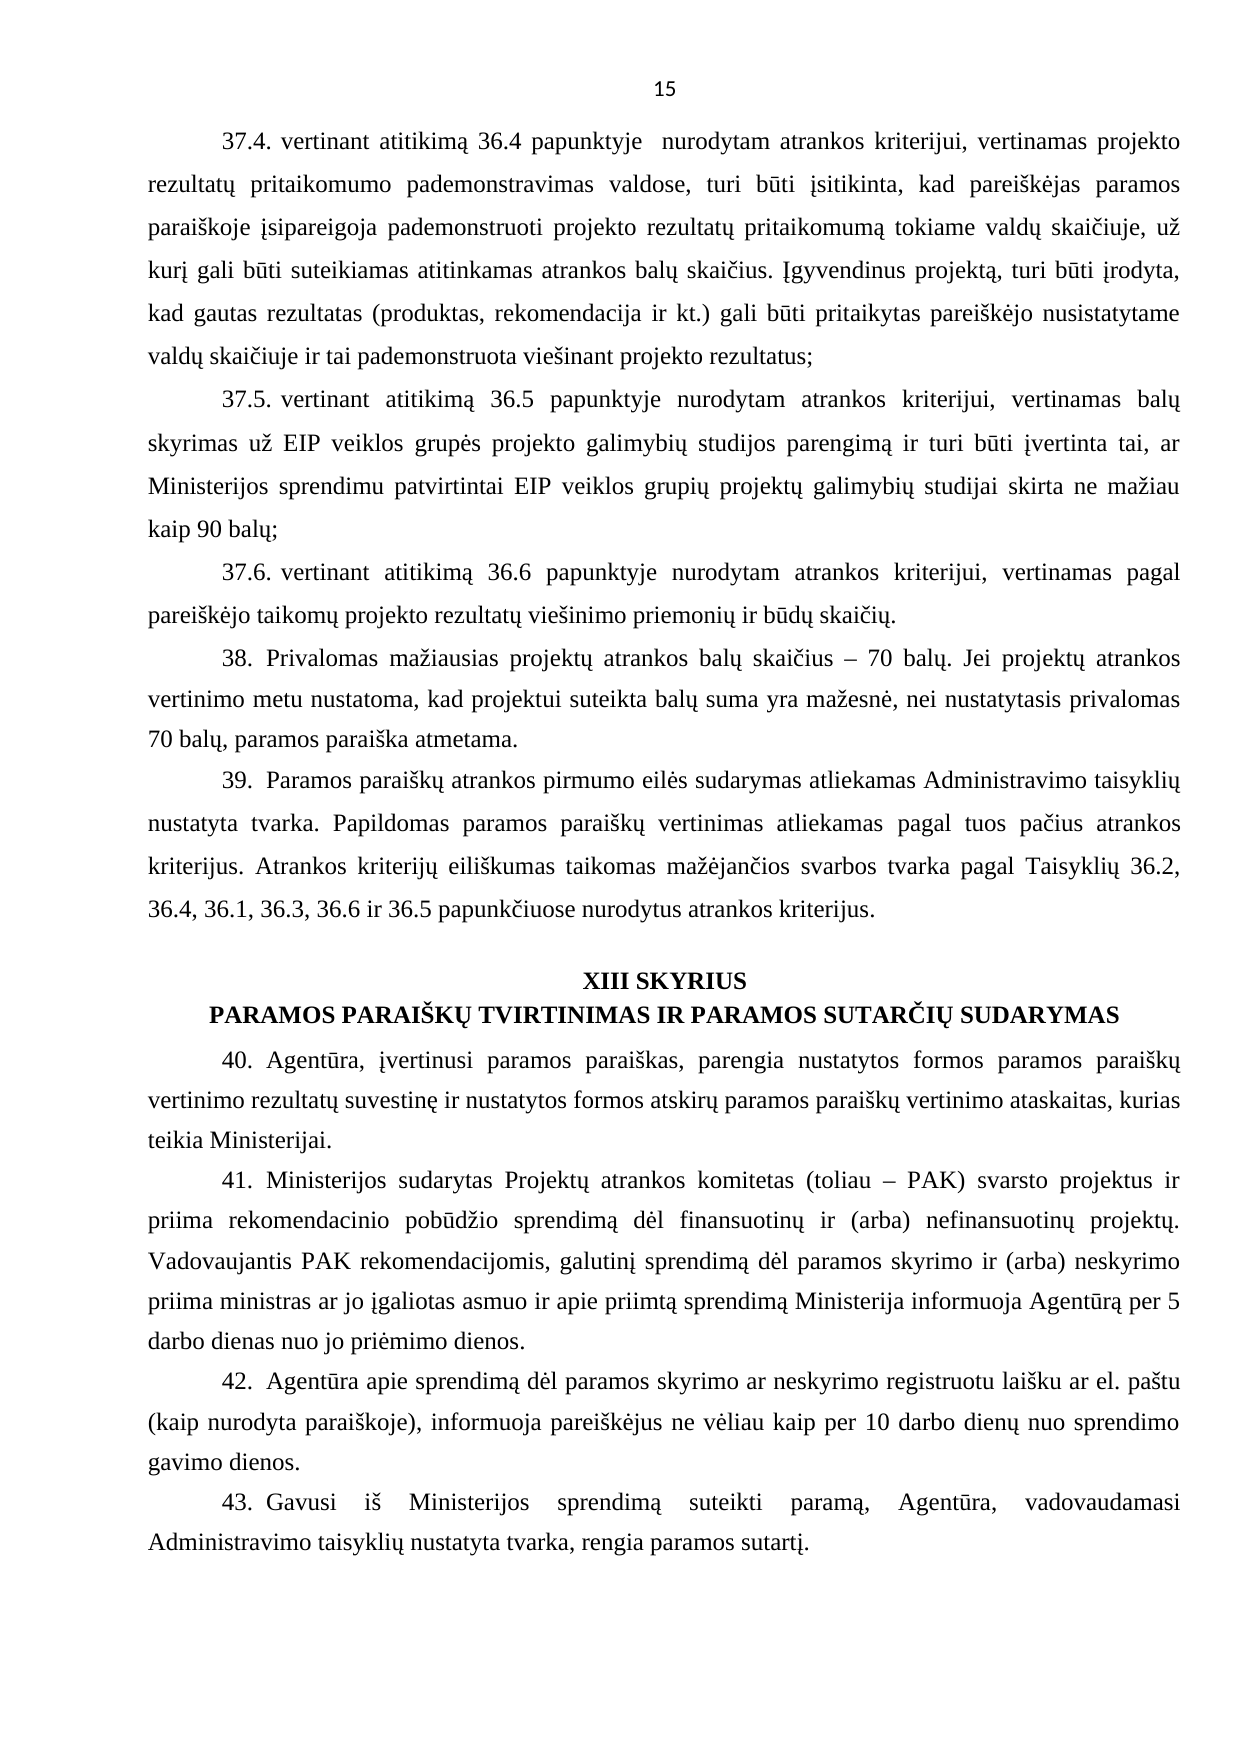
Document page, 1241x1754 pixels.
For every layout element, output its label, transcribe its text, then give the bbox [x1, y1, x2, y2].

text 43. Gavusi iš Ministerijos sprendimą suteikti paramą, Agentūra, vadovaudamasi Administravimo taisyklių nustatyta tvarka, rengia paramos sutartį. [148, 1487, 1181, 1556]
text PARAMOS PARAIŠKŲ TVIRTINIMAS IR PARAMOS SUTARČIŲ SUDARYMAS [148, 1001, 1181, 1029]
text 37.5. vertinant atitikimą 36.5 papunktyje nurodytam atrankos kriterijui, vertinamas balų skyrimas už EIP veiklos grupės projekto galimybių studijos parengimą ir turi būti įvertinta tai, ar Ministerijos sprendimu patvirtintai EIP veiklos grupių projektų galimybių studijai skirta ne mažiau kaip 90 balų; [148, 384, 1181, 543]
text 38. Privalomas mažiausias projektų atrankos balų skaičius – 70 balų. Jei projektų atrankos vertinimo metu nustatoma, kad projektui suteikta balų suma yra mažesnė, nei nustatytasis privalomas 70 balų, paramos paraiška atmetama. [148, 643, 1181, 753]
text 39. Paramos paraiškų atrankos pirmumo eilės sudarymas atliekamas Administravimo taisyklių nustatyta tvarka. Papildomas paramos paraiškų vertinimas atliekamas pagal tuos pačius atrankos kriterijus. Atrankos kriterijų eiliškumas taikomas mažėjančios svarbos tvarka pagal Taisyklių 36.2, 36.4, 36.1, 36.3, 36.6 ir 36.5 papunkčiuose nurodytus atrankos kriterijus. [148, 765, 1181, 923]
text 41. Ministerijos sudarytas Projektų atrankos komitetas (toliau – PAK) svarsto projektus ir priima rekomendacinio pobūdžio sprendimą dėl finansuotinų ir (arba) nefinansuotinų projektų. Vadovaujantis PAK rekomendacijomis, galutinį sprendimą dėl paramos skyrimo ir (arba) neskyrimo priima ministras ar jo įgaliotas asmuo ir apie priimtą sprendimą Ministerija informuoja Agentūrą per 5 darbo dienas nuo jo priėmimo dienos. [148, 1165, 1181, 1355]
text 37.4. vertinant atitikimą 36.4 papunktyje nurodytam atrankos kriterijui, vertinamas projekto rezultatų pritaikomumo pademonstravimas valdose, turi būti įsitikinta, kad pareiškėjas paramos paraiškoje įsipareigoja pademonstruoti projekto rezultatų pritaikomumą tokiame valdų skaičiuje, už kurį gali būti suteikiamas atitinkamas atrankos balų skaičius. Įgyvendinus projektą, turi būti įrodyta, kad gautas rezultatas (produktas, rekomendacija ir kt.) gali būti pritaikytas pareiškėjo nusistatytame valdų skaičiuje ir tai pademonstruota viešinant projekto rezultatus; [148, 126, 1181, 370]
text 40. Agentūra, įvertinusi paramos paraiškas, parengia nustatytos formos paramos paraiškų vertinimo rezultatų suvestinę ir nustatytos formos atskirų paramos paraiškų vertinimo ataskaitas, kurias teikia Ministerijai. [148, 1045, 1181, 1154]
text XIII SKYRIUS [148, 966, 1181, 995]
text 37.6. vertinant atitikimą 36.6 papunktyje nurodytam atrankos kriterijui, vertinamas pagal pareiškėjo taikomų projekto rezultatų viešinimo priemonių ir būdų skaičių. [148, 557, 1181, 629]
text 42. Agentūra apie sprendimą dėl paramos skyrimo ar neskyrimo registruotu laišku ar el. paštu (kaip nurodyta paraiškoje), informuoja pareiškėjus ne vėliau kaip per 10 darbo dienų nuo sprendimo gavimo dienos. [148, 1366, 1181, 1476]
